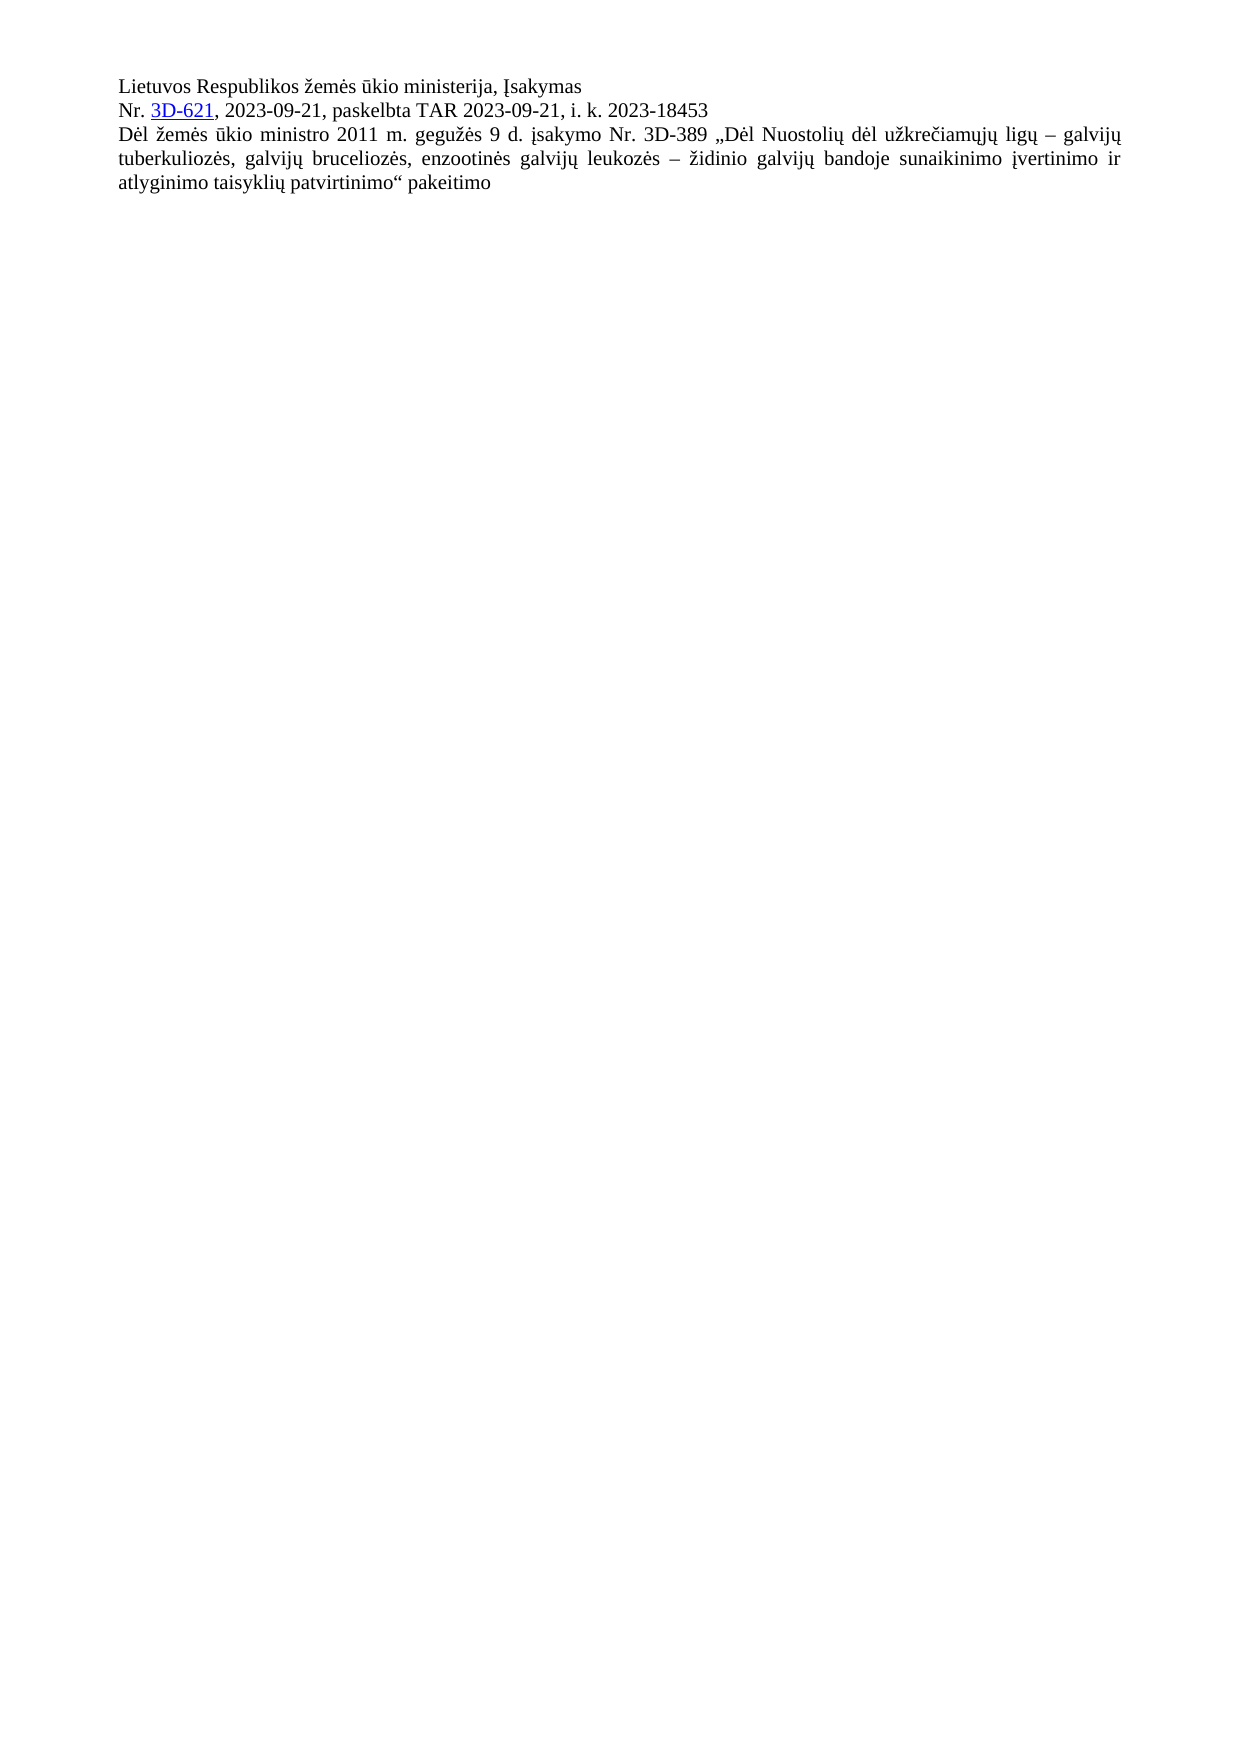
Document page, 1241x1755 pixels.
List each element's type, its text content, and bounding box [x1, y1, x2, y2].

text Dėl žemės ūkio ministro 2011 m. gegužės 9 d. įsakymo Nr. 3D-389 „Dėl Nuostolių dėl užkrečiamųjų ligų – galvijų tuberkuliozės, galvijų bruceliozės, enzootinės galvijų leukozės – židinio galvijų bandoje sunaikinimo įvertinimo ir atlyginimo taisyklių patvirtinimo“ pakeitimo [118, 122, 1122, 194]
text Nr. 3D-621, 2023-09-21, paskelbta TAR 2023-09-21, i. k. 2023-18453 [118, 98, 1122, 122]
text Lietuvos Respublikos žemės ūkio ministerija, Įsakymas [118, 74, 1122, 98]
